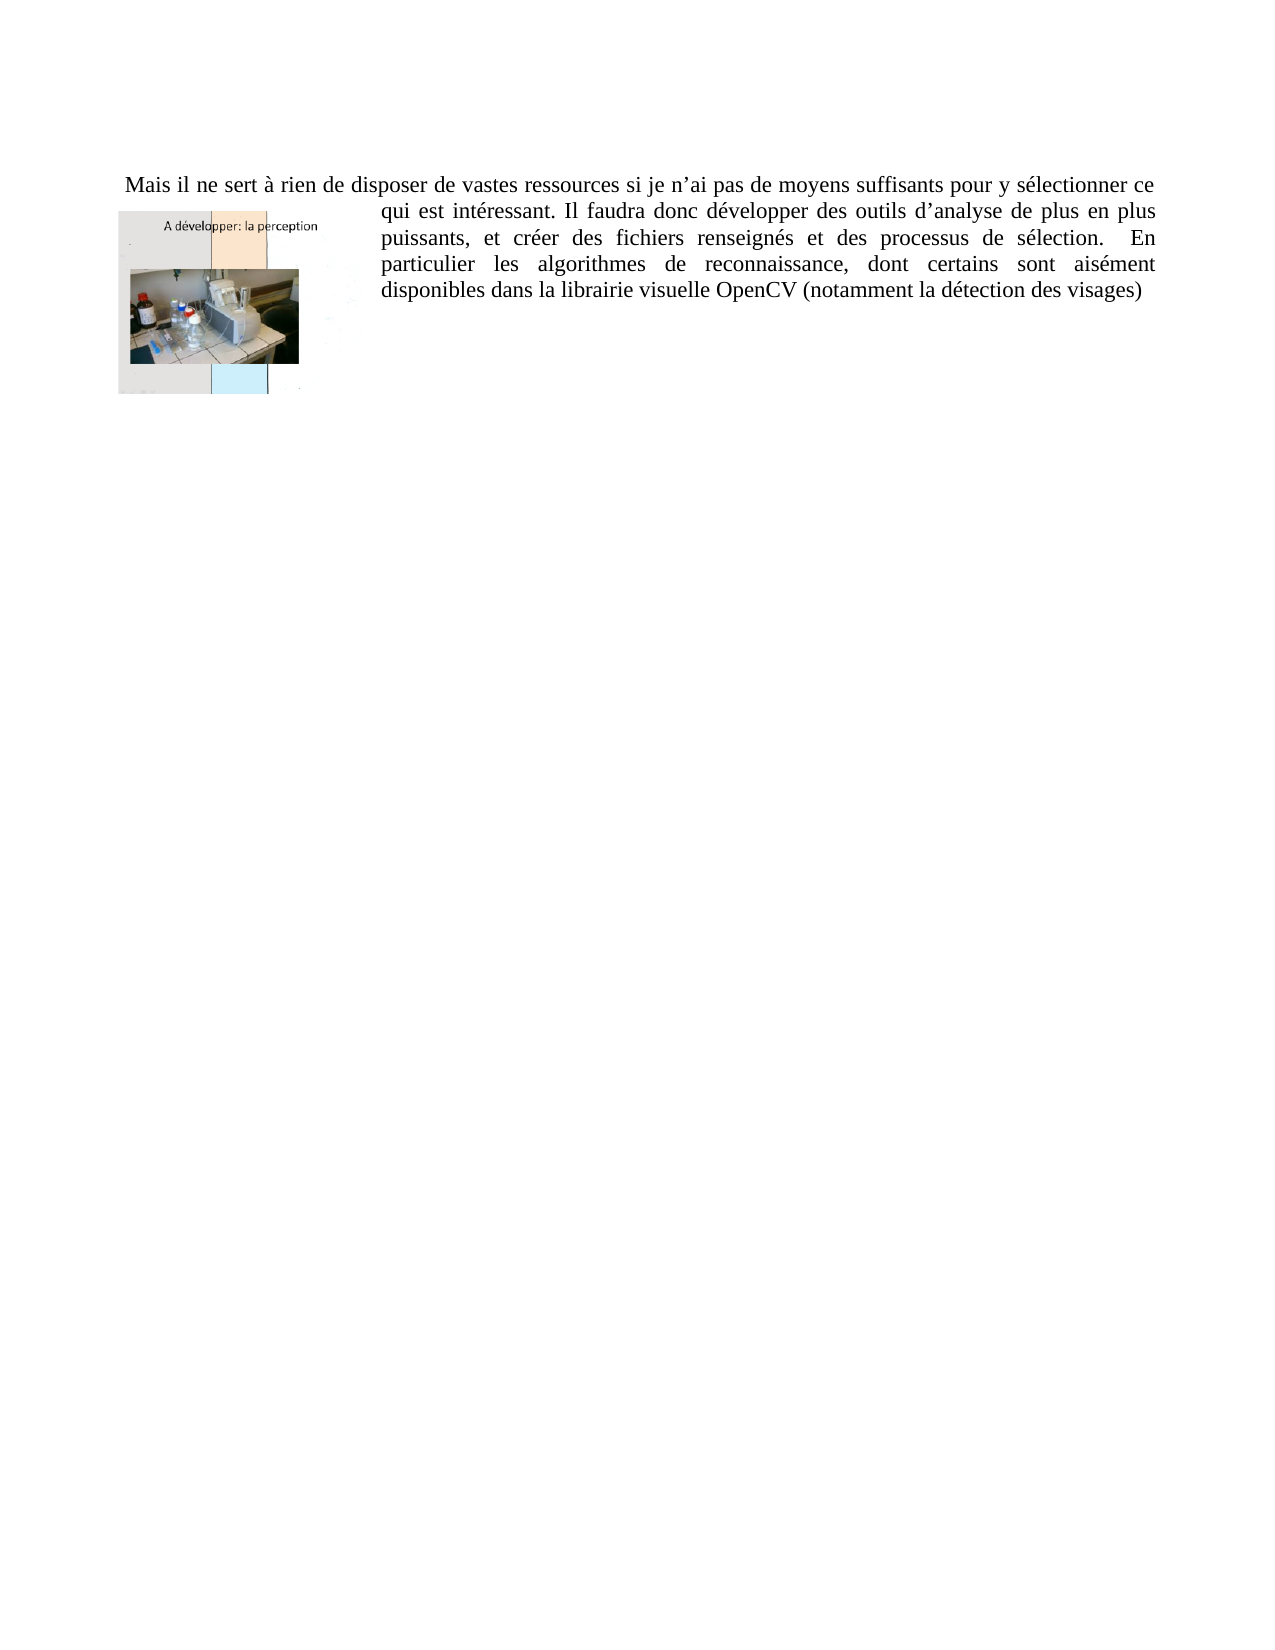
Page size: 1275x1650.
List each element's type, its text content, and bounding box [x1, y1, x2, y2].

picture [118, 211, 363, 397]
text Mais il ne sert à rien de disposer de vastes ressources si je n’ai pas de moyens suffisants pour y sélectionner ce qui est intéressant. Il faudra donc développer des outils d’analyse de plus en plus puissants, et créer des fichiers renseignés et des processus de sélection. En particulier les algorithmes de reconnaissance, dont certains sont aisément disponibles dans la librairie visuelle OpenCV (notamment la détection des visages) [118, 171, 1157, 303]
